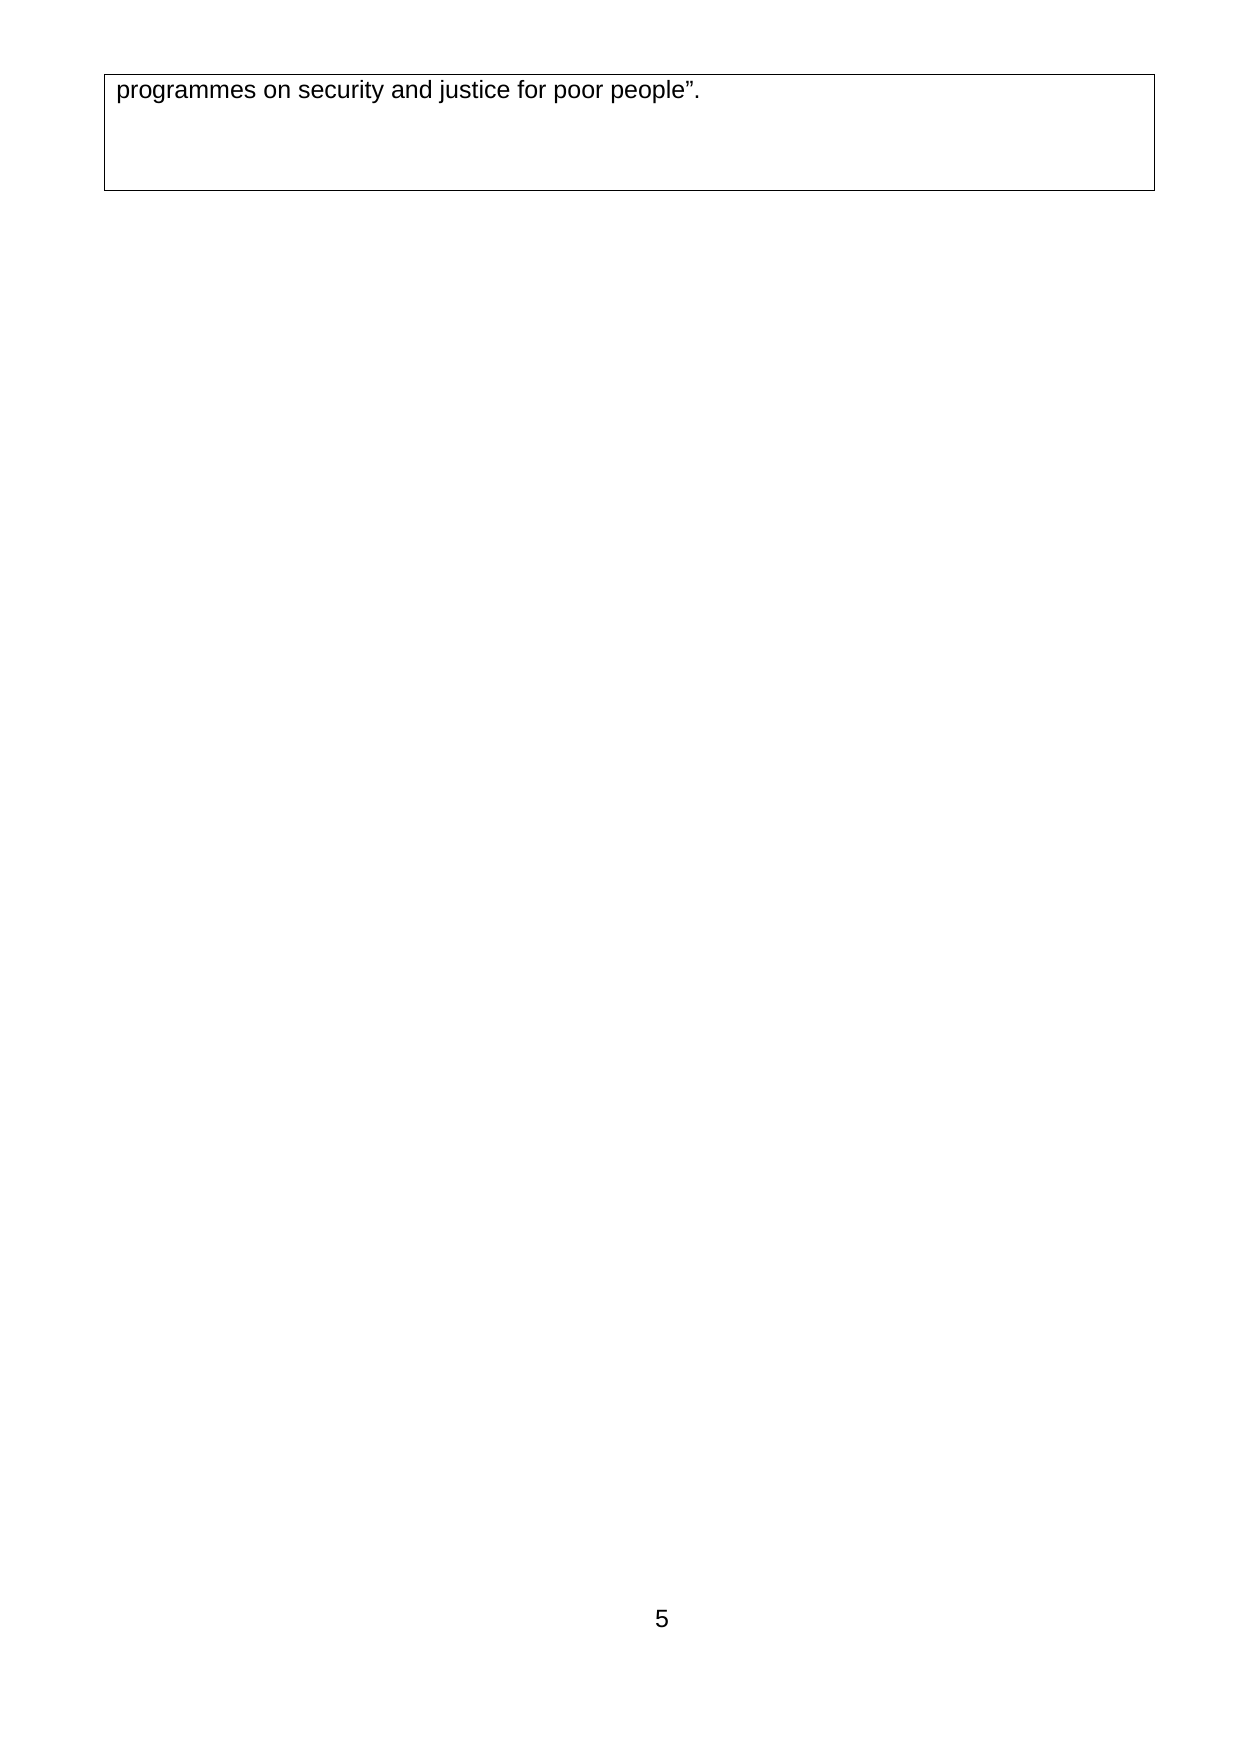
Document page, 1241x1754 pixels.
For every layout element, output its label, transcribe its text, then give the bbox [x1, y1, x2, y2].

table_cell programmes on security and justice for poor people”. [105, 75, 1154, 190]
